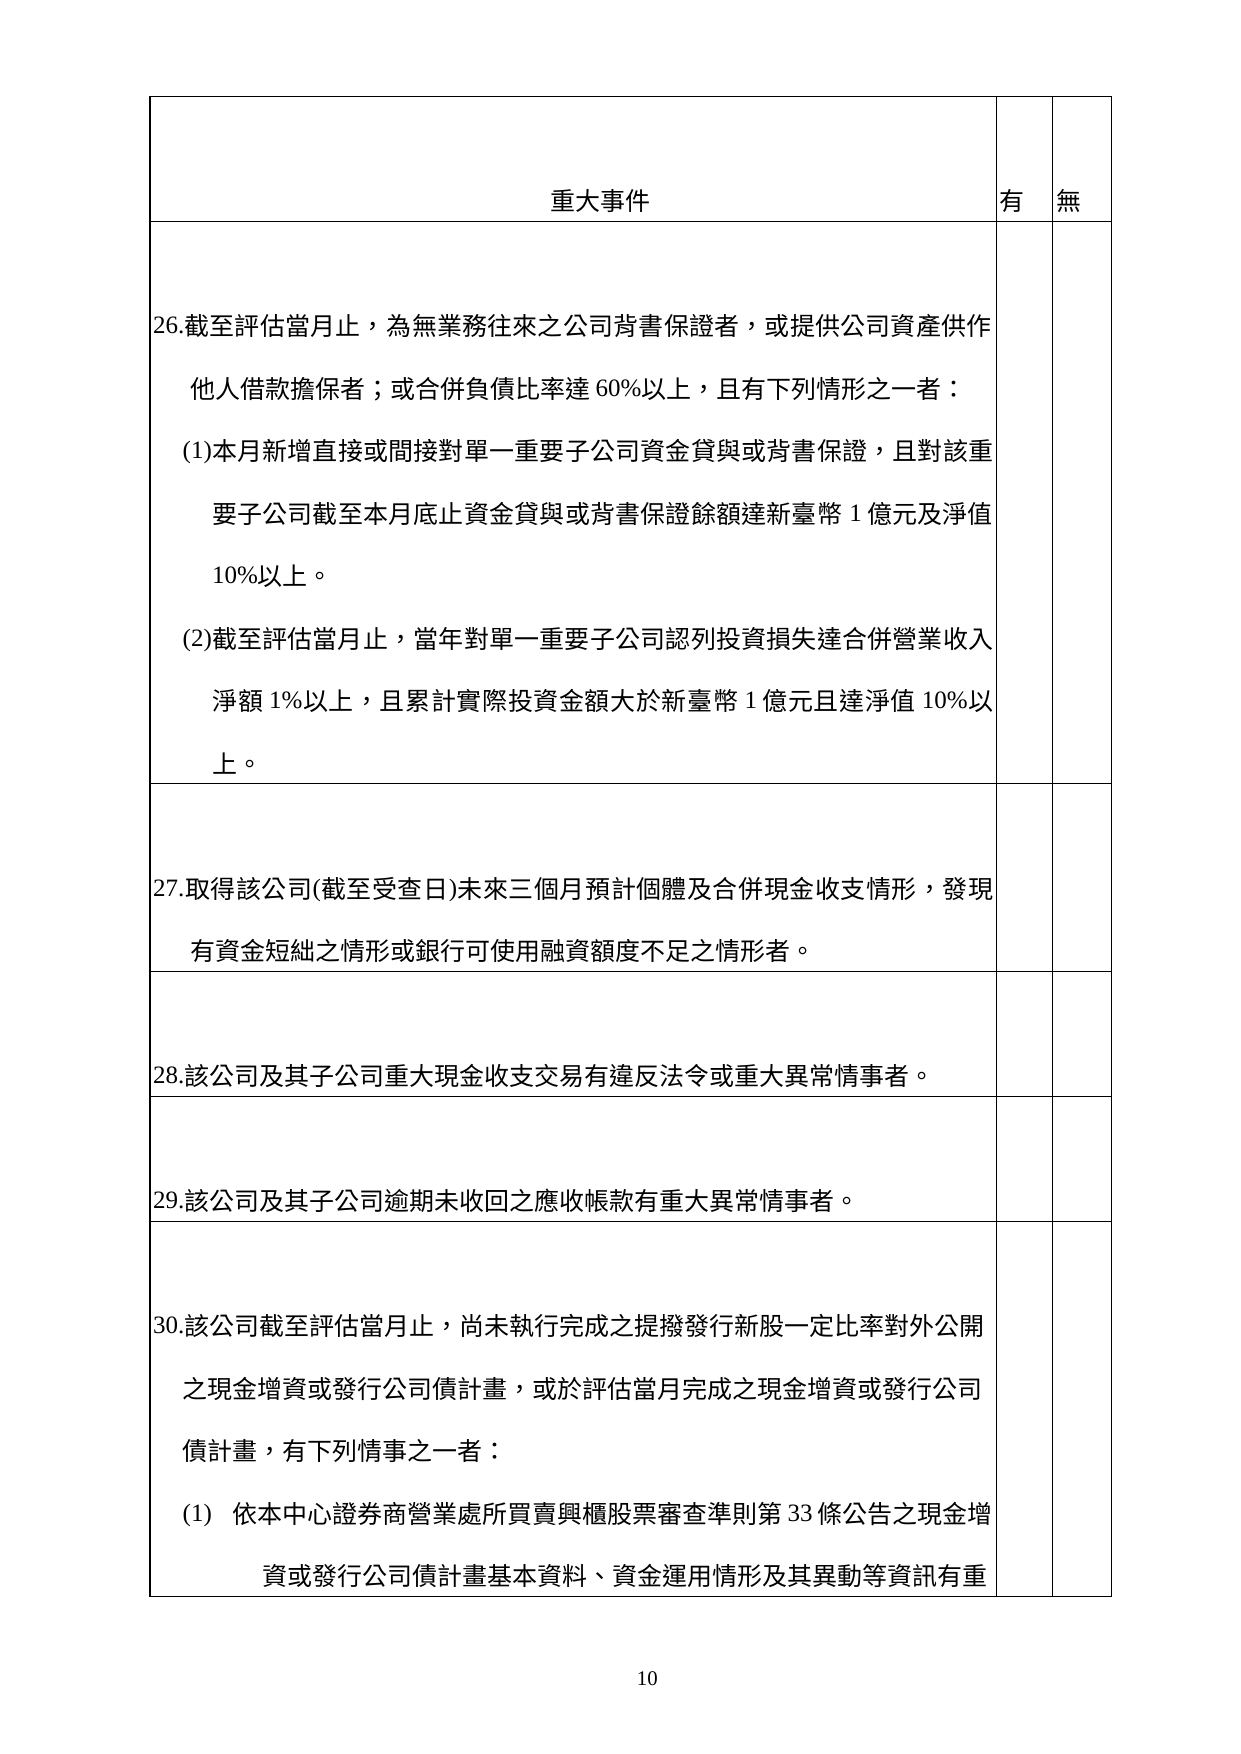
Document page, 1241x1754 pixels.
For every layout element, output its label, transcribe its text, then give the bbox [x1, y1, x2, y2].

table_cell [997, 784, 1052, 971]
table_header 無 [1053, 97, 1111, 221]
table_cell 29.該公司及其子公司逾期未收回之應收帳款有重大異常情事者。 [151, 1097, 996, 1221]
table_cell [1053, 784, 1111, 971]
table_cell [997, 1097, 1052, 1221]
table_cell [997, 222, 1052, 783]
table_cell [1053, 1097, 1111, 1221]
table_header 重大事件 [151, 97, 996, 221]
table_cell 26.截至評估當月止，為無業務往來之公司背書保證者，或提供公司資產供作他人借款擔保者；或合併負債比率達60%以上，且有下列情形之一者： (1)本月新增直接或間接對單一重要子公司資金貸與或背書保證，且對該重要子公司截至本月底止資金貸與或背書保證餘額達新臺幣1億元及淨值10%以上。 (2)截至評估當月止，當年對單一重要子公司認列投資損失達合併營業收入淨額1%以上，且累計實際投資金額大於新臺幣1億元且達淨值10%以上。 [151, 222, 996, 783]
table_cell 28.該公司及其子公司重大現金收支交易有違反法令或重大異常情事者。 [151, 972, 996, 1096]
table_cell [1053, 222, 1111, 783]
table_cell 27.取得該公司(截至受查日)未來三個月預計個體及合併現金收支情形，發現有資金短絀之情形或銀行可使用融資額度不足之情形者。 [151, 784, 996, 971]
table_cell [997, 972, 1052, 1096]
table_header 有 [997, 97, 1052, 221]
table_cell [997, 1222, 1052, 1596]
table_cell [1053, 1222, 1111, 1596]
table_cell [1053, 972, 1111, 1096]
table_cell 30.該公司截至評估當月止，尚未執行完成之提撥發行新股一定比率對外公開之現金增資或發行公司債計畫，或於評估當月完成之現金增資或發行公司債計畫，有下列情事之一者： 依本中心證券商營業處所買賣興櫃股票審查準則第33條公告之現金增資或發行公司債計畫基本資料、資金運用情形及其異動等資訊有重大異常。 資金執行進度、未支用資金用途之合理性有重大異常。 計畫已完成，但未能產生合理效益且無正當理由。 [151, 1222, 996, 1596]
